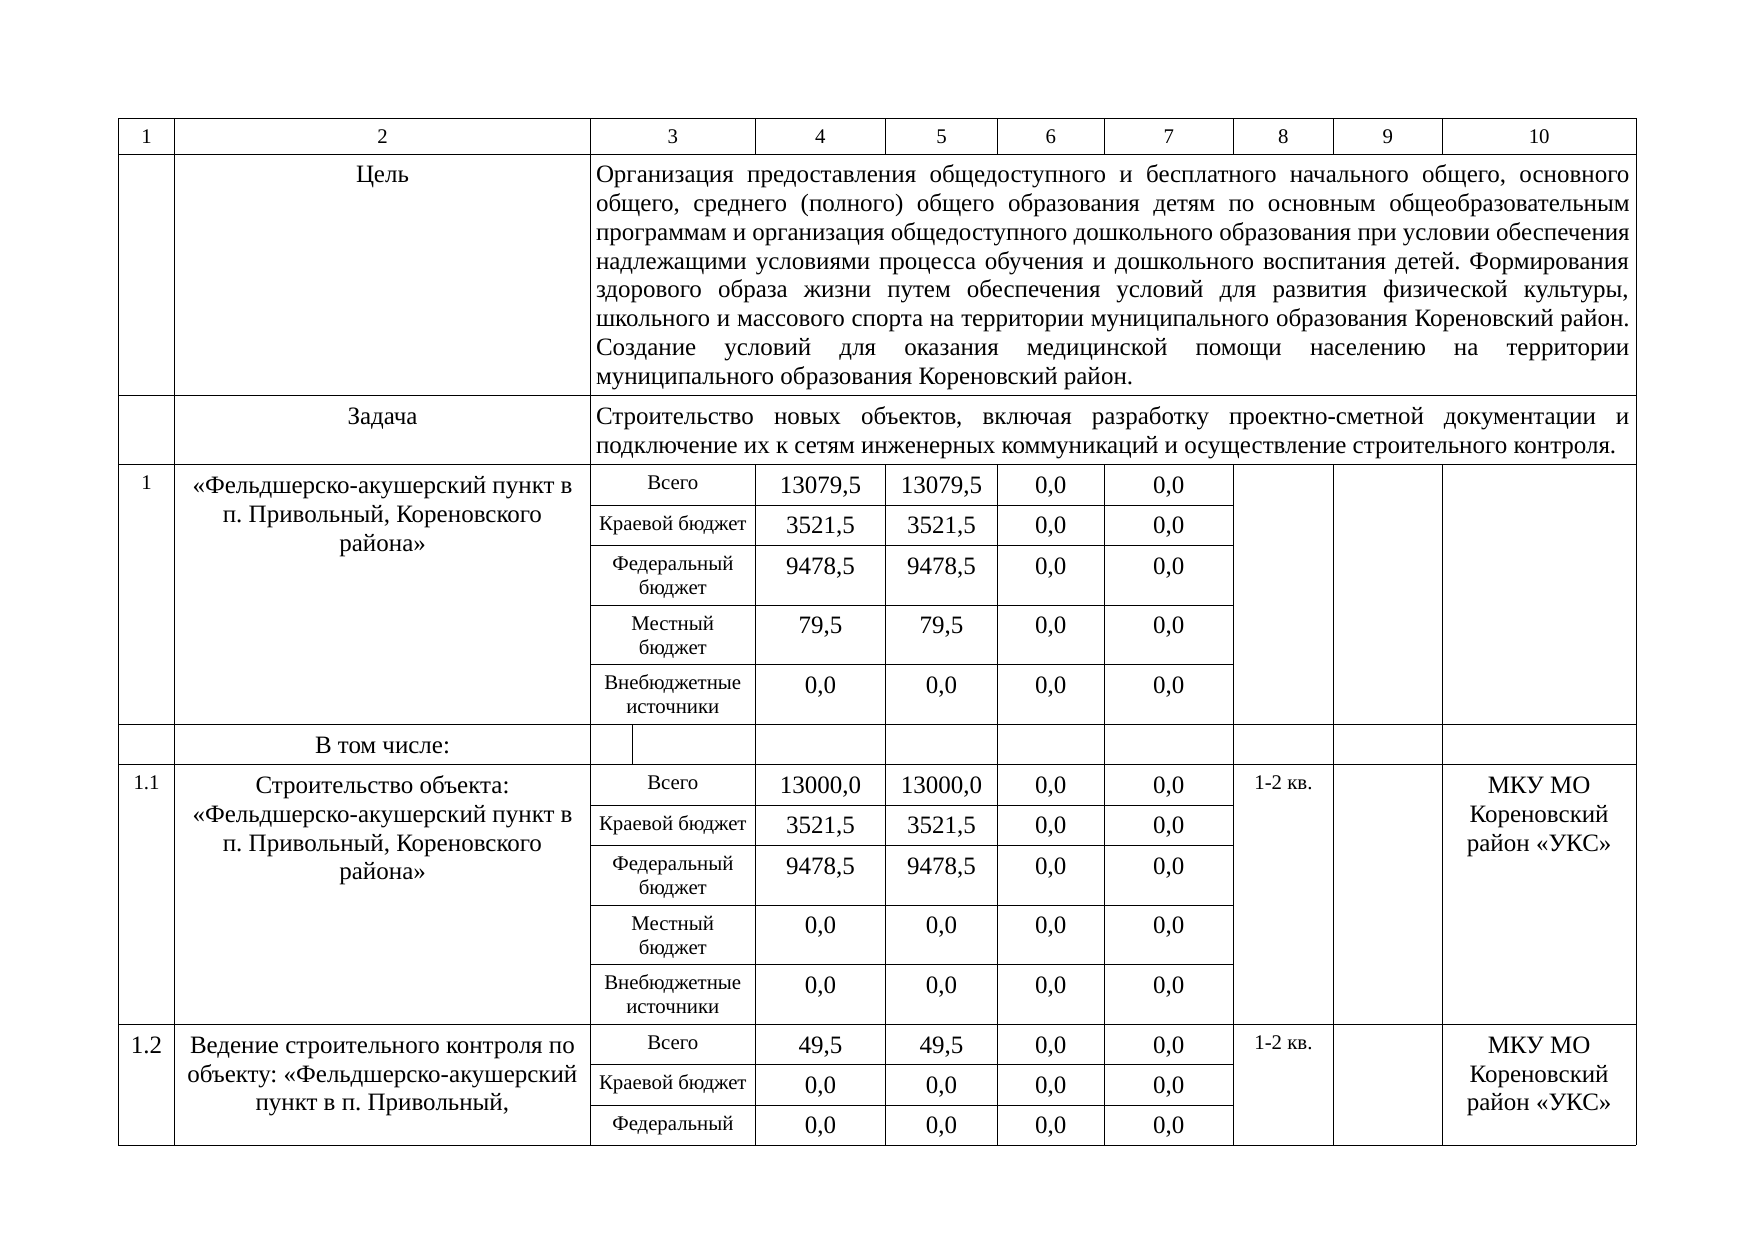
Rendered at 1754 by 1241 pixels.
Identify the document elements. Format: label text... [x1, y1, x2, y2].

table_cell 9478,5 [886, 546, 997, 605]
table_cell Местный бюджет [591, 606, 755, 664]
table_cell 9478,5 [756, 546, 885, 605]
table_cell 3521,5 [756, 506, 885, 545]
table_cell 3521,5 [886, 506, 997, 545]
table_cell [1443, 725, 1636, 764]
table_cell 0,0 [998, 1065, 1104, 1105]
table_cell 0,0 [1105, 765, 1233, 805]
table_cell 0,0 [1105, 1106, 1233, 1145]
table_cell [119, 725, 174, 764]
table_cell 8 [1234, 119, 1333, 154]
table_cell 0,0 [998, 765, 1104, 805]
table_cell 0,0 [998, 606, 1104, 664]
table_cell Федеральный бюджет [591, 546, 755, 605]
table_cell Внебюджетные источники [591, 965, 755, 1024]
table_cell Всего [591, 465, 755, 505]
table_cell Всего [591, 1025, 755, 1064]
table_cell Ведение строительного контроля по объекту: «Фельдшерско-акушерский пункт в п. Привольный, Кореновского района» [175, 1025, 590, 1145]
table_cell [1334, 725, 1442, 764]
table_cell 0,0 [886, 906, 997, 964]
table_cell 0,0 [1105, 965, 1233, 1024]
table_cell 79,5 [886, 606, 997, 664]
table_cell 49,5 [886, 1025, 997, 1064]
table_cell [591, 725, 632, 764]
table_cell 3521,5 [886, 806, 997, 845]
table_cell 0,0 [998, 906, 1104, 964]
table_cell 0,0 [1105, 546, 1233, 605]
table_cell 0,0 [998, 506, 1104, 545]
table_cell Внебюджетные источники [591, 665, 755, 724]
table_cell 0,0 [998, 965, 1104, 1024]
table_cell Строительство объекта: «Фельдшерско-акушерский пункт в п. Привольный, Кореновского района» [175, 765, 590, 1024]
table_cell 0,0 [1105, 506, 1233, 545]
table_cell В том числе: [175, 725, 590, 764]
table_cell 13079,5 [756, 465, 885, 505]
table_cell 0,0 [756, 906, 885, 964]
table_cell [756, 725, 885, 764]
table_cell 1.2 [119, 1025, 174, 1145]
table_cell [998, 725, 1104, 764]
table_cell 0,0 [998, 546, 1104, 605]
table_cell МКУ МО Кореновский район «УКС» [1443, 765, 1636, 1024]
table_cell 5 [886, 119, 997, 154]
table_cell 0,0 [756, 965, 885, 1024]
table_cell Организация предоставления общедоступного и бесплатного начального общего, основного общего, среднего (полного) общего образования детям по основным общеобразовательным программам и организация общедоступного дошкольного образования при условии обеспечения надлежащими условиями процесса обучения и дошкольного воспитания детей. Формирования здорового образа жизни путем обеспечения условий для развития физической культуры, школьного и массового спорта на территории муниципального образования Кореновский район. Создание условий для оказания медицинской помощи населению на территории муниципального образования Кореновский район. [591, 155, 1636, 395]
table_cell 0,0 [886, 1106, 997, 1145]
table_cell Краевой бюджет [591, 1065, 755, 1105]
table_cell [1234, 465, 1333, 724]
table_cell 0,0 [1105, 806, 1233, 845]
table_cell Федеральный [591, 1106, 755, 1145]
table_cell 0,0 [886, 665, 997, 724]
table_cell 0,0 [998, 806, 1104, 845]
table_cell 0,0 [1105, 606, 1233, 664]
table_cell «Фельдшерско-акушерский пункт в п. Привольный, Кореновского района» [175, 465, 590, 724]
table_cell 1 [119, 119, 174, 154]
table_cell 0,0 [998, 465, 1104, 505]
table_cell 0,0 [1105, 465, 1233, 505]
table_cell 2 [175, 119, 590, 154]
table_cell 0,0 [998, 1025, 1104, 1064]
table_cell 1.1 [119, 765, 174, 1024]
table_cell 6 [998, 119, 1104, 154]
table_cell 9478,5 [756, 846, 885, 905]
table_cell Федеральный бюджет [591, 846, 755, 905]
table_cell [1234, 725, 1333, 764]
table_cell 0,0 [1105, 1025, 1233, 1064]
table_cell [1443, 465, 1636, 724]
table_cell 0,0 [1105, 906, 1233, 964]
table_cell 7 [1105, 119, 1233, 154]
table_cell 9478,5 [886, 846, 997, 905]
table_cell Строительство новых объектов, включая разработку проектно-сметной документации и подключение их к сетям инженерных коммуникаций и осуществление строительного контроля. [591, 396, 1636, 464]
table_cell 3 [591, 119, 755, 154]
table_cell 0,0 [1105, 846, 1233, 905]
table_cell Цель [175, 155, 590, 395]
table_cell Местный бюджет [591, 906, 755, 964]
table_cell 1 [119, 465, 174, 724]
table_cell [119, 396, 174, 464]
table_cell [633, 725, 755, 764]
table_cell 9 [1334, 119, 1442, 154]
table_cell 0,0 [998, 1106, 1104, 1145]
table_cell Задача [175, 396, 590, 464]
table_cell 10 [1443, 119, 1636, 154]
table_cell Всего [591, 765, 755, 805]
table_cell 13000,0 [886, 765, 997, 805]
table_cell 0,0 [1105, 1065, 1233, 1105]
table_cell 0,0 [756, 665, 885, 724]
table_cell [1334, 465, 1442, 724]
table_cell 49,5 [756, 1025, 885, 1064]
table_cell Краевой бюджет [591, 506, 755, 545]
table_cell 0,0 [886, 1065, 997, 1105]
table_cell МКУ МО Кореновский район «УКС» [1443, 1025, 1636, 1145]
table_cell 1-2 кв. [1234, 765, 1333, 1024]
table_cell [886, 725, 997, 764]
table_cell 0,0 [886, 965, 997, 1024]
table_cell 13079,5 [886, 465, 997, 505]
table_cell 4 [756, 119, 885, 154]
table_cell 79,5 [756, 606, 885, 664]
table_cell 0,0 [756, 1065, 885, 1105]
table_cell [119, 155, 174, 395]
table_cell 13000,0 [756, 765, 885, 805]
table_cell 0,0 [1105, 665, 1233, 724]
table_cell 3521,5 [756, 806, 885, 845]
table_cell 1-2 кв. [1234, 1025, 1333, 1145]
table_cell [1334, 1025, 1442, 1145]
table_cell 0,0 [998, 846, 1104, 905]
table_cell 0,0 [756, 1106, 885, 1145]
table_cell [1334, 765, 1442, 1024]
table_cell 0,0 [998, 665, 1104, 724]
table_cell [1105, 725, 1233, 764]
table_cell Краевой бюджет [591, 806, 755, 845]
